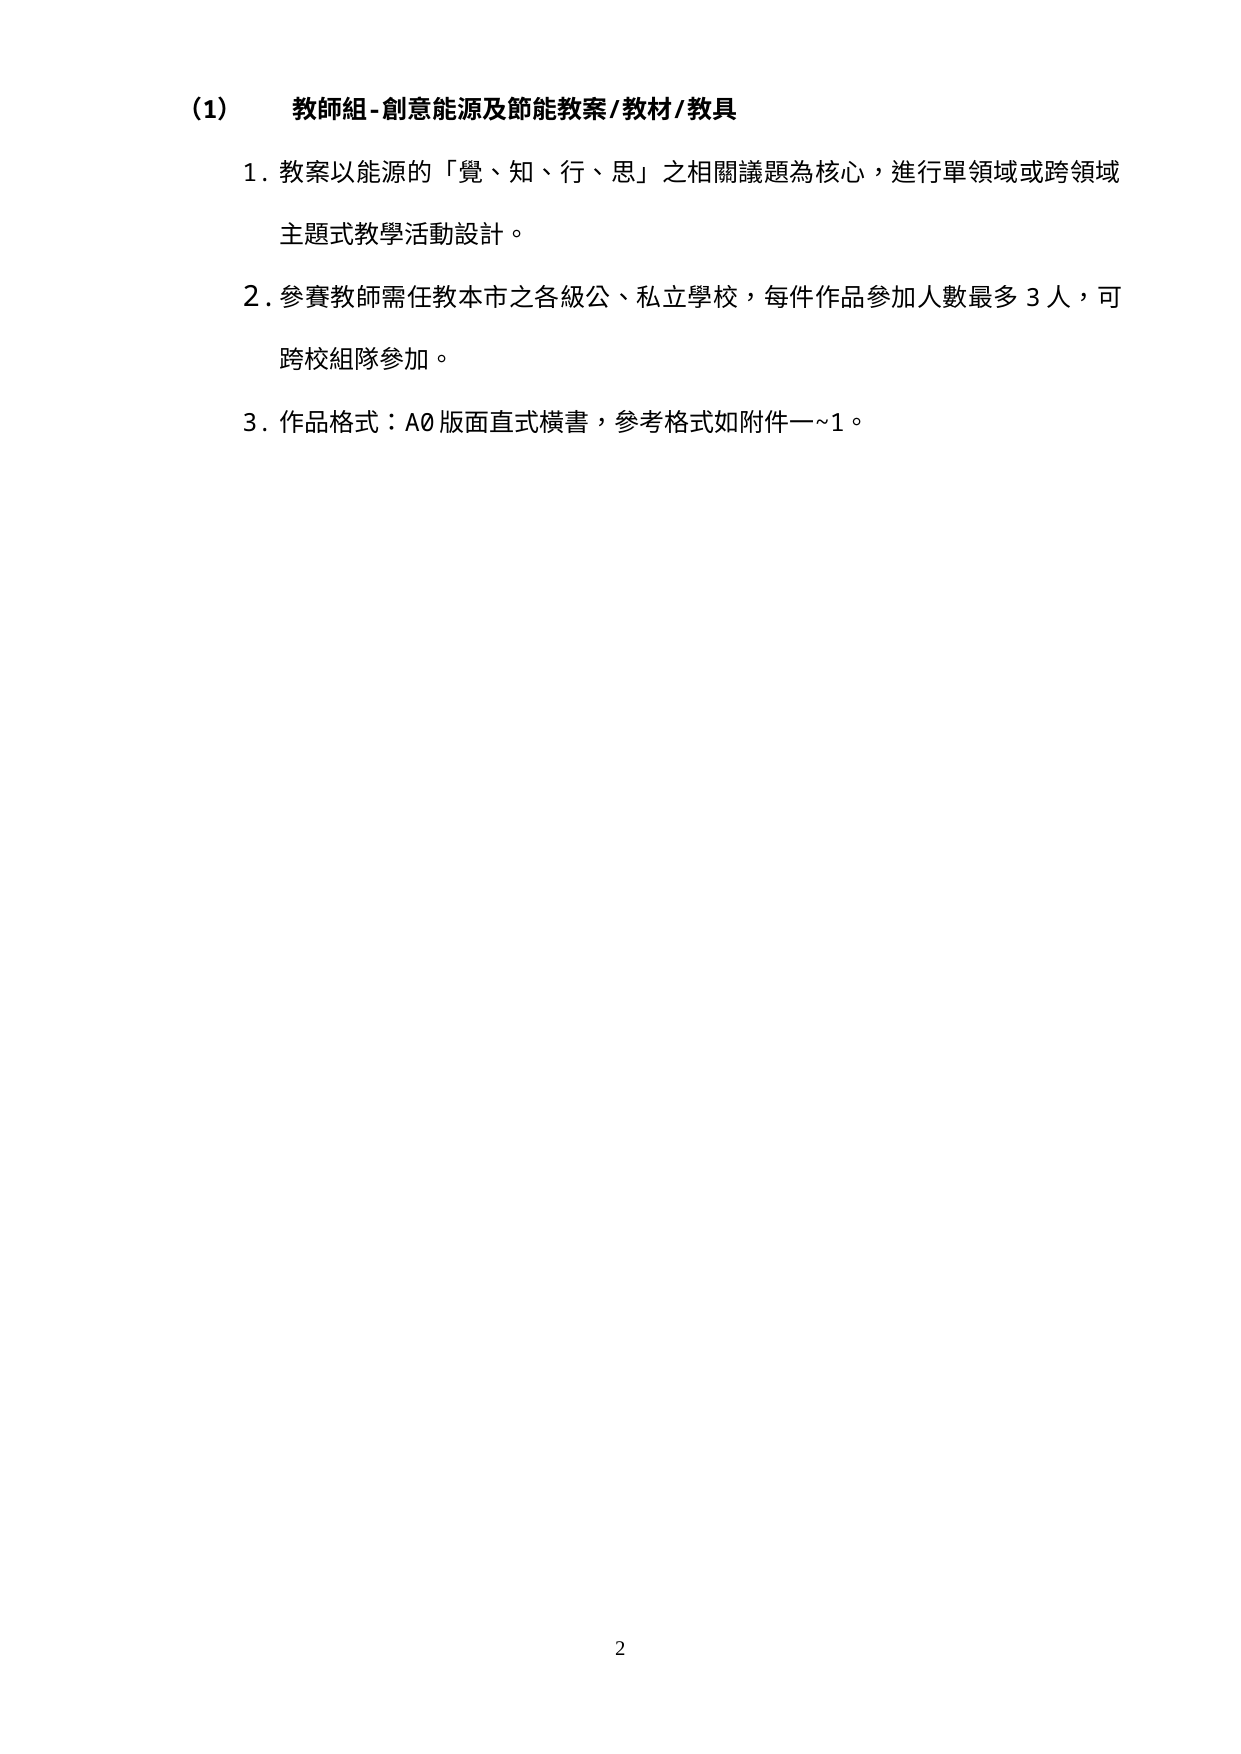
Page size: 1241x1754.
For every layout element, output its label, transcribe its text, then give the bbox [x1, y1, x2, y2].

list 作品格式：A0版面直式橫書，參考格式如附件一~1。 [242, 379, 1122, 441]
list 參賽教師需任教本市之各級公、私立學校，每件作品參加人數最多3人，可跨校組隊參加。 [242, 254, 1122, 379]
list 教案以能源的「覺、知、行、思」之相關議題為核心，進行單領域或跨領域主題式教學活動設計。 [242, 129, 1122, 254]
list 教師組-創意能源及節能教案/教材/教具 [177, 66, 1122, 129]
